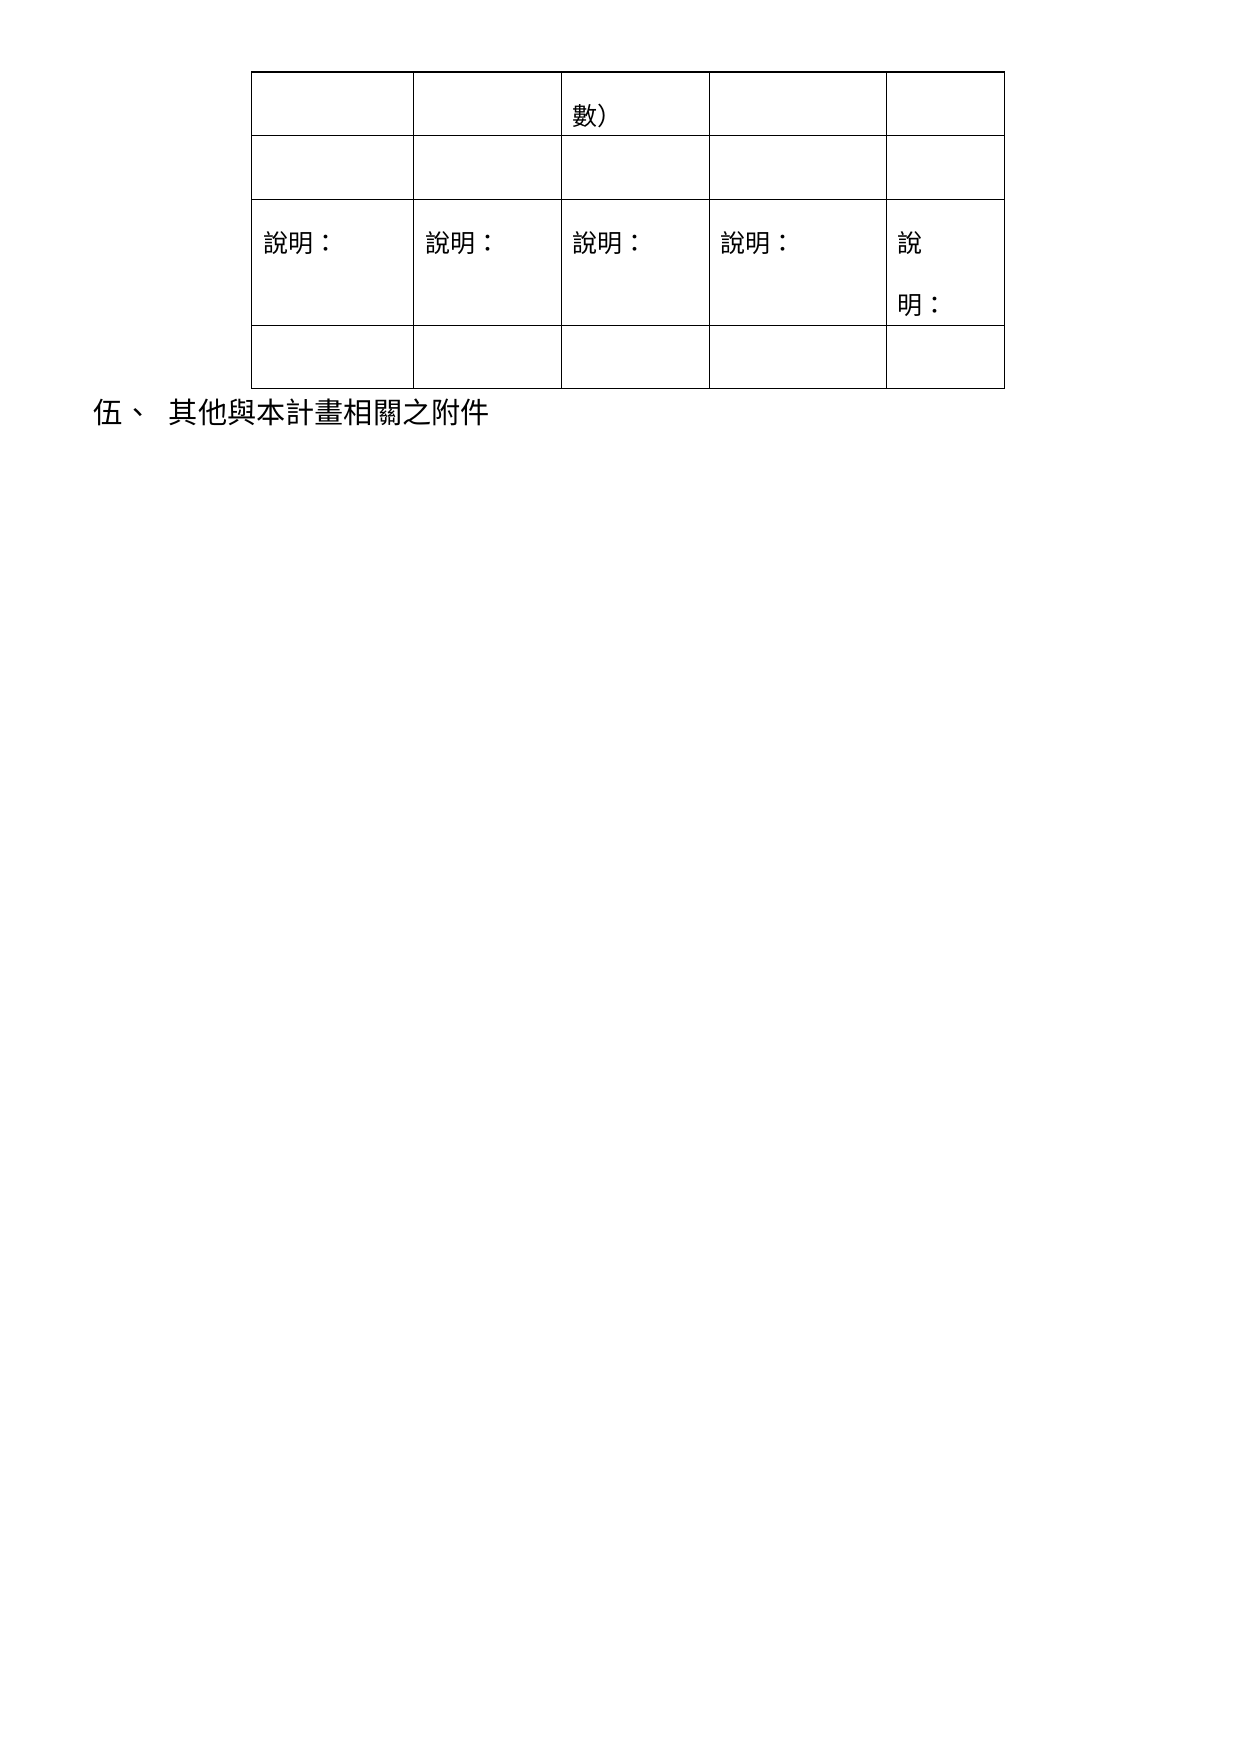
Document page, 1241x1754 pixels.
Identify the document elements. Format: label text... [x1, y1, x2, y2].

table_cell [710, 326, 886, 388]
table_cell [562, 326, 709, 388]
table_cell 說明： [414, 200, 561, 324]
list 其他與本計畫相關之附件 [94, 389, 1162, 431]
table_cell 說明： [710, 200, 886, 324]
table_cell 說明： [252, 200, 413, 324]
table_cell [710, 136, 886, 198]
table_cell [887, 73, 1004, 135]
table_cell 網站瀏覽數（次數） [562, 73, 709, 135]
table_cell 說明： [887, 200, 1004, 324]
table_cell [252, 326, 413, 388]
table_cell [562, 136, 709, 198]
table_cell [887, 326, 1004, 388]
table_cell [414, 326, 561, 388]
table_cell 媒體曝光（則） [710, 73, 886, 135]
table_cell [414, 136, 561, 198]
table_cell [414, 73, 561, 135]
table_cell [252, 73, 413, 135]
table_cell [887, 136, 1004, 198]
table_cell [252, 136, 413, 198]
table_cell 說明： [562, 200, 709, 324]
